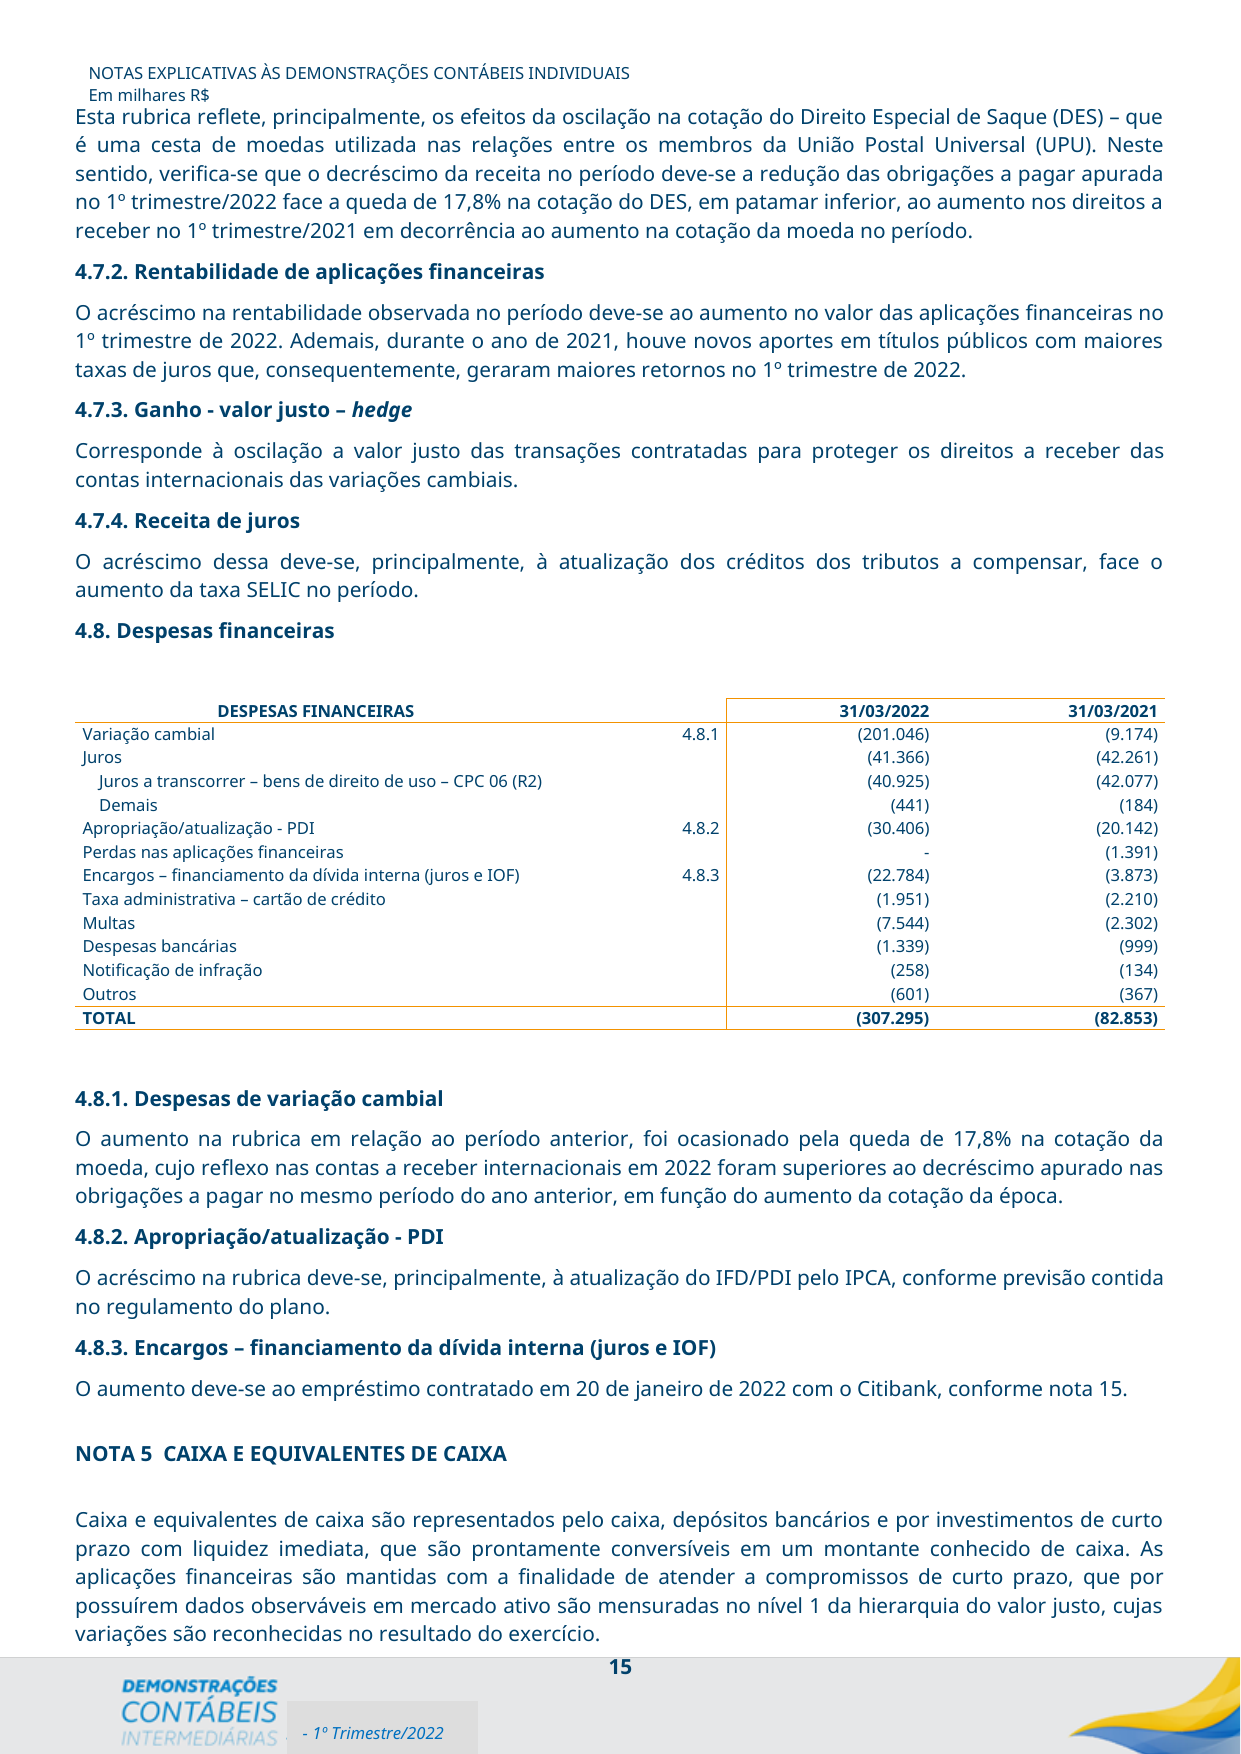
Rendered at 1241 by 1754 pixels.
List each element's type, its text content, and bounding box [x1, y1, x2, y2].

table_cell (20.142) [936, 816, 1165, 840]
table_cell (3.873) [936, 864, 1165, 887]
table_cell Multas [75, 911, 556, 934]
table_cell (9.174) [936, 723, 1165, 745]
text O acréscimo na rubrica deve-se, principalmente, à atualização do IFD/PDI pelo IPCA, conforme previsão contida no regulamento do plano. [75, 1263, 1165, 1320]
table_cell Juros [75, 745, 556, 769]
table_cell (7.544) [727, 911, 936, 934]
table_header 31/03/2021 [936, 699, 1165, 722]
table_cell Taxa administrativa – cartão de crédito [75, 887, 556, 911]
table_cell [556, 769, 726, 793]
list 4.7.3. Ganho - valor justo – hedge [75, 396, 1165, 424]
table_cell Apropriação/atualização - PDI [75, 816, 556, 840]
text Caixa e equivalentes de caixa são representados pelo caixa, depósitos bancários e por investimentos de curto prazo com liquidez imediata, que são prontamente conversíveis em um montante conhecido de caixa. As aplicações financeiras são mantidas com a finalidade de atender a compromissos de curto prazo, que por possuírem dados observáveis em mercado ativo são mensuradas no nível 1 da hierarquia do valor justo, cujas variações são reconhecidas no resultado do exercício. [75, 1506, 1165, 1648]
table_cell Outros [75, 982, 556, 1006]
table_cell Perdas nas aplicações financeiras [75, 840, 556, 864]
table_cell (41.366) [727, 745, 936, 769]
table_cell [556, 958, 726, 982]
text O acréscimo na rentabilidade observada no período deve-se ao aumento no valor das aplicações financeiras no 1º trimestre de 2022. Ademais, durante o ano de 2021, houve novos aportes em títulos públicos com maiores taxas de juros que, consequentemente, geraram maiores retornos no 1º trimestre de 2022. [75, 298, 1165, 383]
table_cell Juros a transcorrer – bens de direito de uso – CPC 06 (R2) [75, 769, 556, 793]
table_cell (601) [727, 982, 936, 1006]
table_cell (42.077) [936, 769, 1165, 793]
text Corresponde à oscilação a valor justo das transações contratadas para proteger os direitos a receber das contas internacionais das variações cambiais. [75, 437, 1165, 493]
table_cell [556, 840, 726, 864]
table_cell (134) [936, 958, 1165, 982]
table_cell (1.391) [936, 840, 1165, 864]
table_cell (82.853) [936, 1007, 1165, 1029]
table_cell (184) [936, 793, 1165, 816]
table_cell [556, 982, 726, 1006]
table_cell (201.046) [727, 723, 936, 745]
table_cell (307.295) [727, 1007, 936, 1029]
table_cell - [727, 840, 936, 864]
table_cell Variação cambial [75, 723, 556, 745]
table_cell (22.784) [727, 864, 936, 887]
table_cell TOTAL [75, 1007, 556, 1029]
table_cell [556, 1007, 726, 1029]
table_cell [556, 887, 726, 911]
table_cell (2.302) [936, 911, 1165, 934]
table_cell (367) [936, 982, 1165, 1006]
text O aumento deve-se ao empréstimo contratado em 20 de janeiro de 2022 com o Citibank, conforme nota 15. [75, 1374, 1165, 1402]
table_cell (40.925) [727, 769, 936, 793]
table_cell 4.8.1 [556, 723, 726, 745]
table_header DESPESAS FINANCEIRAS [75, 698, 556, 722]
list 4.8.1. Despesas de variação cambial [75, 1084, 1165, 1112]
table_cell (1.339) [727, 935, 936, 958]
table_header [556, 698, 726, 722]
table_cell Encargos – financiamento da dívida interna (juros e IOF) [75, 864, 556, 887]
picture [0, 1656, 1241, 1754]
table_cell [556, 935, 726, 958]
subtitle CAIXA E EQUIVALENTES DE CAIXA [75, 1439, 1165, 1468]
table_cell Despesas bancárias [75, 935, 556, 958]
list 4.7.2. Rentabilidade de aplicações financeiras [75, 257, 1165, 285]
table_cell 4.8.2 [556, 816, 726, 840]
table_cell (258) [727, 958, 936, 982]
table_cell (999) [936, 935, 1165, 958]
table_cell Demais [75, 793, 556, 816]
table_cell (2.210) [936, 887, 1165, 911]
text Esta rubrica reflete, principalmente, os efeitos da oscilação na cotação do Direito Especial de Saque (DES) – que é uma cesta de moedas utilizada nas relações entre os membros da União Postal Universal (UPU). Neste sentido, verifica-se que o decréscimo da receita no período deve-se a redução das obrigações a pagar apurada no 1º trimestre/2022 face a queda de 17,8% na cotação do DES, em patamar inferior, ao aumento nos direitos a receber no 1º trimestre/2021 em decorrência ao aumento na cotação da moeda no período. [75, 112, 1165, 244]
list 4.8.3. Encargos – financiamento da dívida interna (juros e IOF) [75, 1333, 1165, 1361]
list 4.8. Despesas financeiras [75, 616, 1165, 645]
table_cell [556, 911, 726, 934]
table_cell 4.8.3 [556, 864, 726, 887]
table_cell (441) [727, 793, 936, 816]
table_cell Notificação de infração [75, 958, 556, 982]
table_cell [556, 745, 726, 769]
list 4.8.2. Apropriação/atualização - PDI [75, 1222, 1165, 1251]
text O aumento na rubrica em relação ao período anterior, foi ocasionado pela queda de 17,8% na cotação da moeda, cujo reflexo nas contas a receber internacionais em 2022 foram superiores ao decréscimo apurado nas obrigações a pagar no mesmo período do ano anterior, em função do aumento da cotação da época. [75, 1124, 1165, 1210]
table_cell [556, 793, 726, 816]
table_header 31/03/2022 [727, 699, 936, 722]
list 4.7.4. Receita de juros [75, 506, 1165, 534]
table_cell (42.261) [936, 745, 1165, 769]
text O acréscimo dessa deve-se, principalmente, à atualização dos créditos dos tributos a compensar, face o aumento da taxa SELIC no período. [75, 547, 1165, 604]
table_cell (1.951) [727, 887, 936, 911]
table_cell (30.406) [727, 816, 936, 840]
